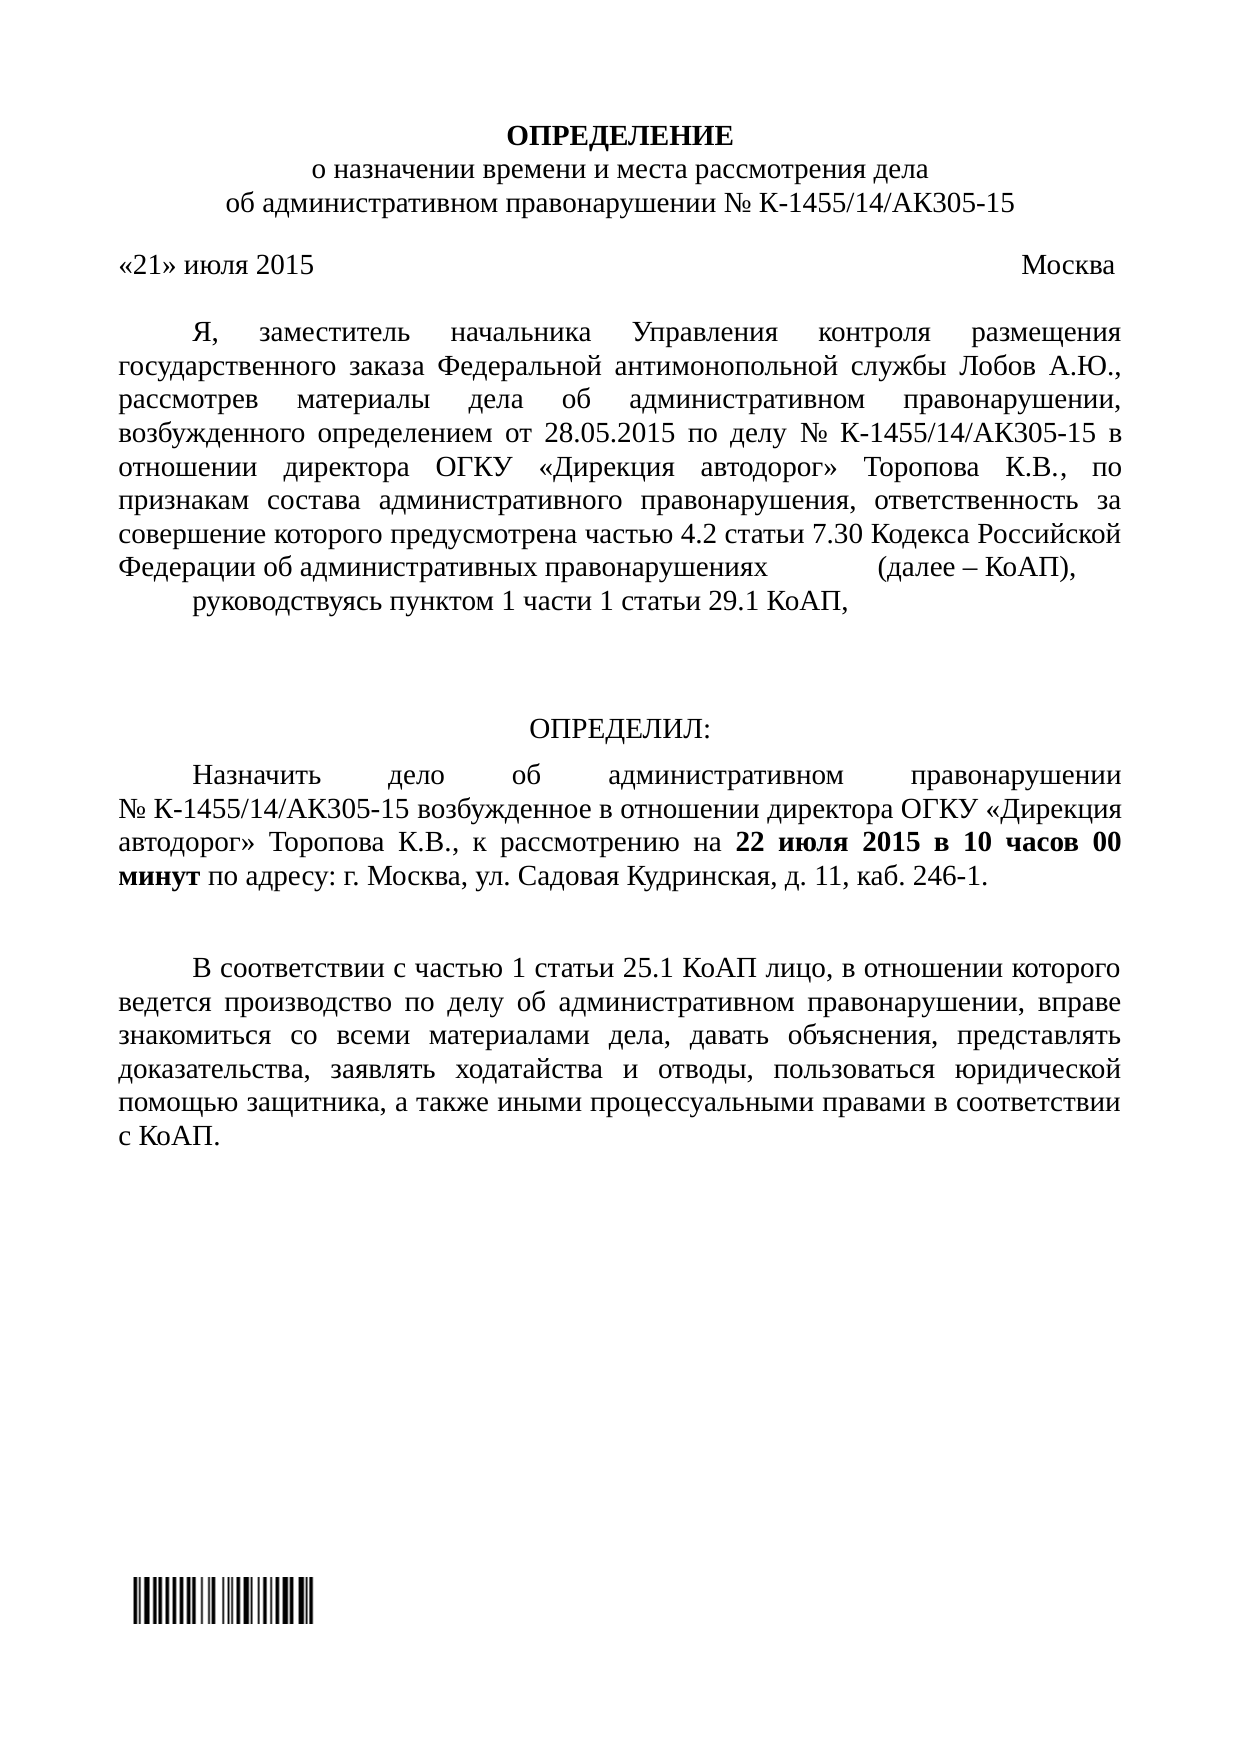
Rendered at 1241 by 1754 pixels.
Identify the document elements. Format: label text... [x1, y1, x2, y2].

text об административном правонарушении № К-1455/14/АК305-15 [118, 185, 1122, 219]
picture [118, 1577, 331, 1624]
text «21» июля 2015 Москва [118, 247, 1122, 281]
text ОПРЕДЕЛИЛ: [118, 711, 1122, 745]
text В соответствии с частью 1 статьи 25.1 КоАП лицо, в отношении которого ведется производство по делу об административном правонарушении, вправе знакомиться со всеми материалами дела, давать объяснения, представлять доказательства, заявлять ходатайства и отводы, пользоваться юридической помощью защитника, а также иными процессуальными правами в соответствии с КоАП. [118, 950, 1122, 1151]
text о назначении времени и места рассмотрения дела [118, 152, 1122, 185]
text Назначить дело об административном правонарушении № К-1455/14/АК305-15 возбужденное в отношении директора ОГКУ «Дирекция автодорог» Торопова К.В., к рассмотрению на 22 июля 2015 в 10 часов 00 минут по адресу: г. Москва, ул. Садовая Кудринская, д. 11, каб. 246-1. [118, 757, 1122, 892]
text руководствуясь пунктом 1 части 1 статьи 29.1 КоАП, [118, 583, 1122, 616]
subtitle ОПРЕДЕЛЕНИЕ [118, 118, 1122, 152]
text Я, заместитель начальника Управления контроля размещения государственного заказа Федеральной антимонопольной службы Лобов А.Ю., рассмотрев материалы дела об административном правонарушении, возбужденного определением от 28.05.2015 по делу № К-1455/14/АК305-15 в отношении директора ОГКУ «Дирекция автодорог» Торопова К.В., по признакам состава административного правонарушения, ответственность за совершение которого предусмотрена частью 4.2 статьи 7.30 Кодекса Российской Федерации об административных правонарушениях (далее – КоАП), [118, 314, 1122, 583]
